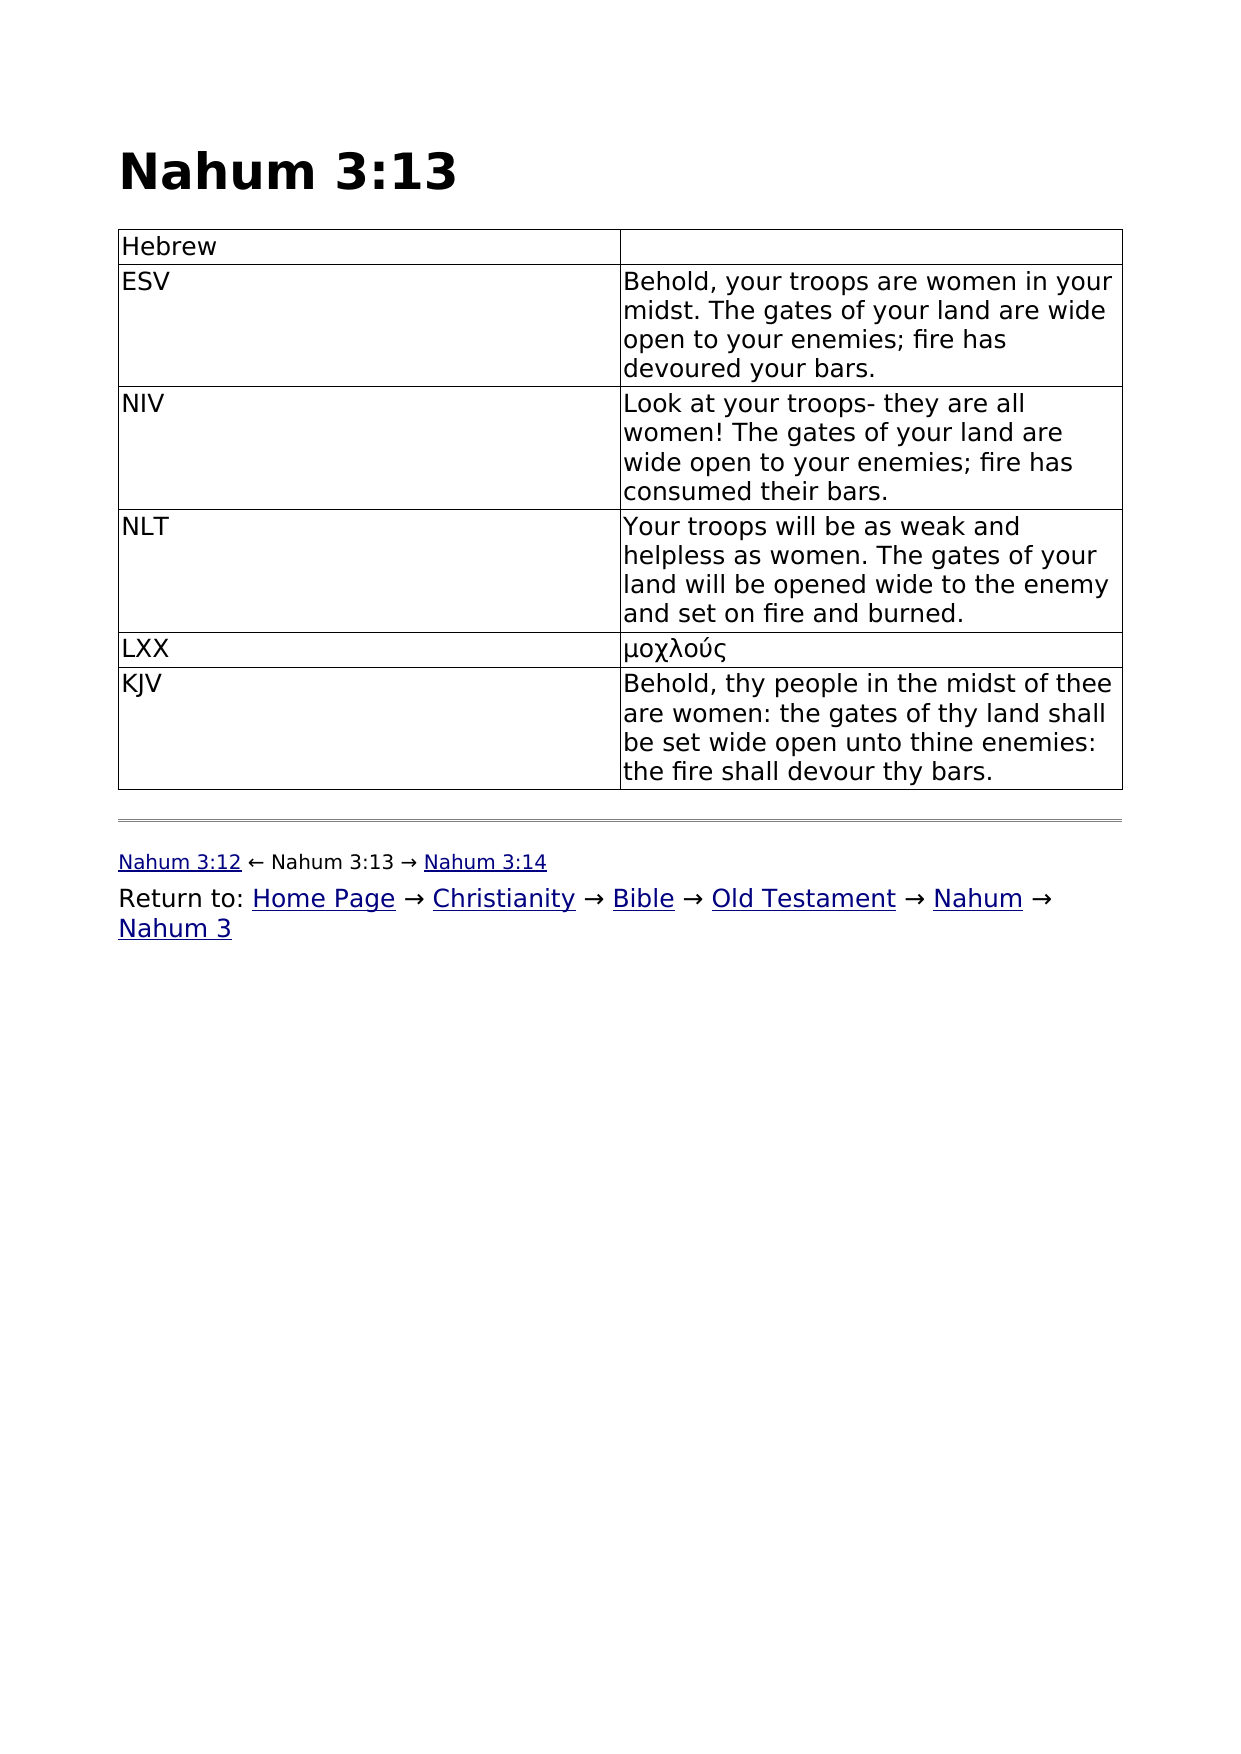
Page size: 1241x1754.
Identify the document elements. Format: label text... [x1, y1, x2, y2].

table_cell Your troops will be as weak and helpless as women. The gates of your land will be opened wide to the enemy and set on fire and burned. [621, 510, 1122, 632]
text Nahum 3:12 ← Nahum 3:13 → Nahum 3:14 [118, 851, 1122, 884]
table_cell NLT [119, 510, 620, 632]
table_header Hebrew [119, 230, 620, 264]
table_cell Behold, your troops are women in your midst. The gates of your land are wide open to your enemies; fire has devoured your bars. [621, 265, 1122, 386]
table_cell LXX [119, 633, 620, 667]
table_cell KJV [119, 668, 620, 789]
table_cell μοχλούς [621, 633, 1122, 667]
table_cell NIV [119, 387, 620, 509]
table_cell Look at your troops- they are all women! The gates of your land are wide open to your enemies; fire has consumed their bars. [621, 387, 1122, 509]
table_header [621, 230, 1122, 264]
table_cell ESV [119, 265, 620, 386]
subtitle Nahum 3:13 [118, 143, 1122, 201]
text Return to: Home Page → Christianity → Bible → Old Testament → Nahum → Nahum 3 [118, 884, 1122, 943]
table_cell Behold, thy people in the midst of thee are women: the gates of thy land shall be set wide open unto thine enemies: the fire shall devour thy bars. [621, 668, 1122, 789]
